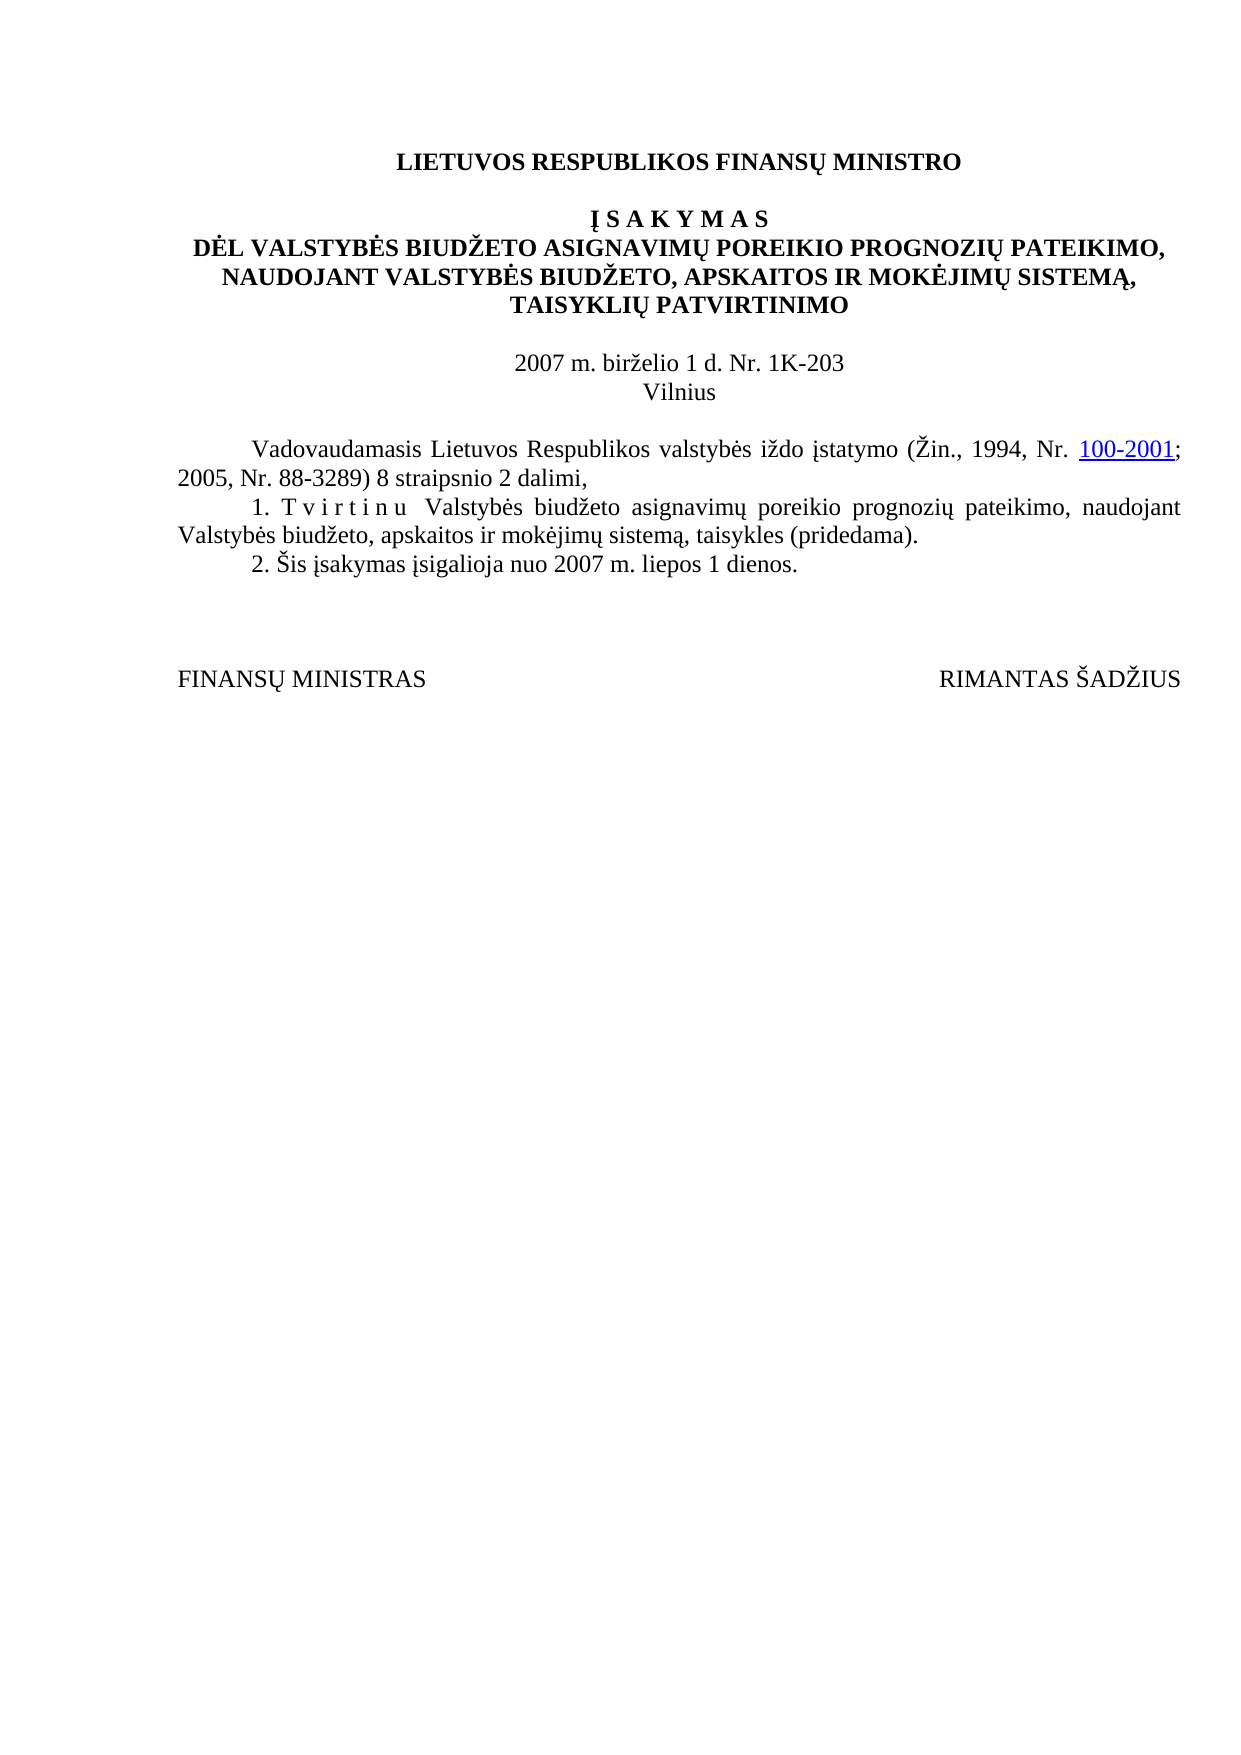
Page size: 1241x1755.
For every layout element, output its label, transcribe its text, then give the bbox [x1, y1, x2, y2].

text Į S A K Y M A S [177, 204, 1181, 233]
text Vadovaudamasis Lietuvos Respublikos valstybės iždo įstatymo (Žin., 1994, Nr. 100-2001; 2005, Nr. 88-3289) 8 straipsnio 2 dalimi, [177, 434, 1181, 492]
text Vilnius [177, 377, 1181, 406]
text DĖL VALSTYBĖS BIUDŽETO ASIGNAVIMŲ POREIKIO PROGNOZIŲ PATEIKIMO, NAUDOJANT VALSTYBĖS BIUDŽETO, APSKAITOS IR MOKĖJIMŲ SISTEMĄ, TAISYKLIŲ PATVIRTINIMO [177, 233, 1181, 319]
text FINANSŲ MINISTRAS RIMANTAS ŠADŽIUS [177, 664, 1181, 693]
text 2. Šis įsakymas įsigalioja nuo 2007 m. liepos 1 dienos. [177, 549, 1181, 578]
text LIETUVOS RESPUBLIKOS FINANSŲ MINISTRO [177, 147, 1181, 176]
text 2007 m. birželio 1 d. Nr. 1K-203 [177, 348, 1181, 377]
text 1. Tvirtinu Valstybės biudžeto asignavimų poreikio prognozių pateikimo, naudojant Valstybės biudžeto, apskaitos ir mokėjimų sistemą, taisykles (pridedama). [177, 492, 1181, 549]
